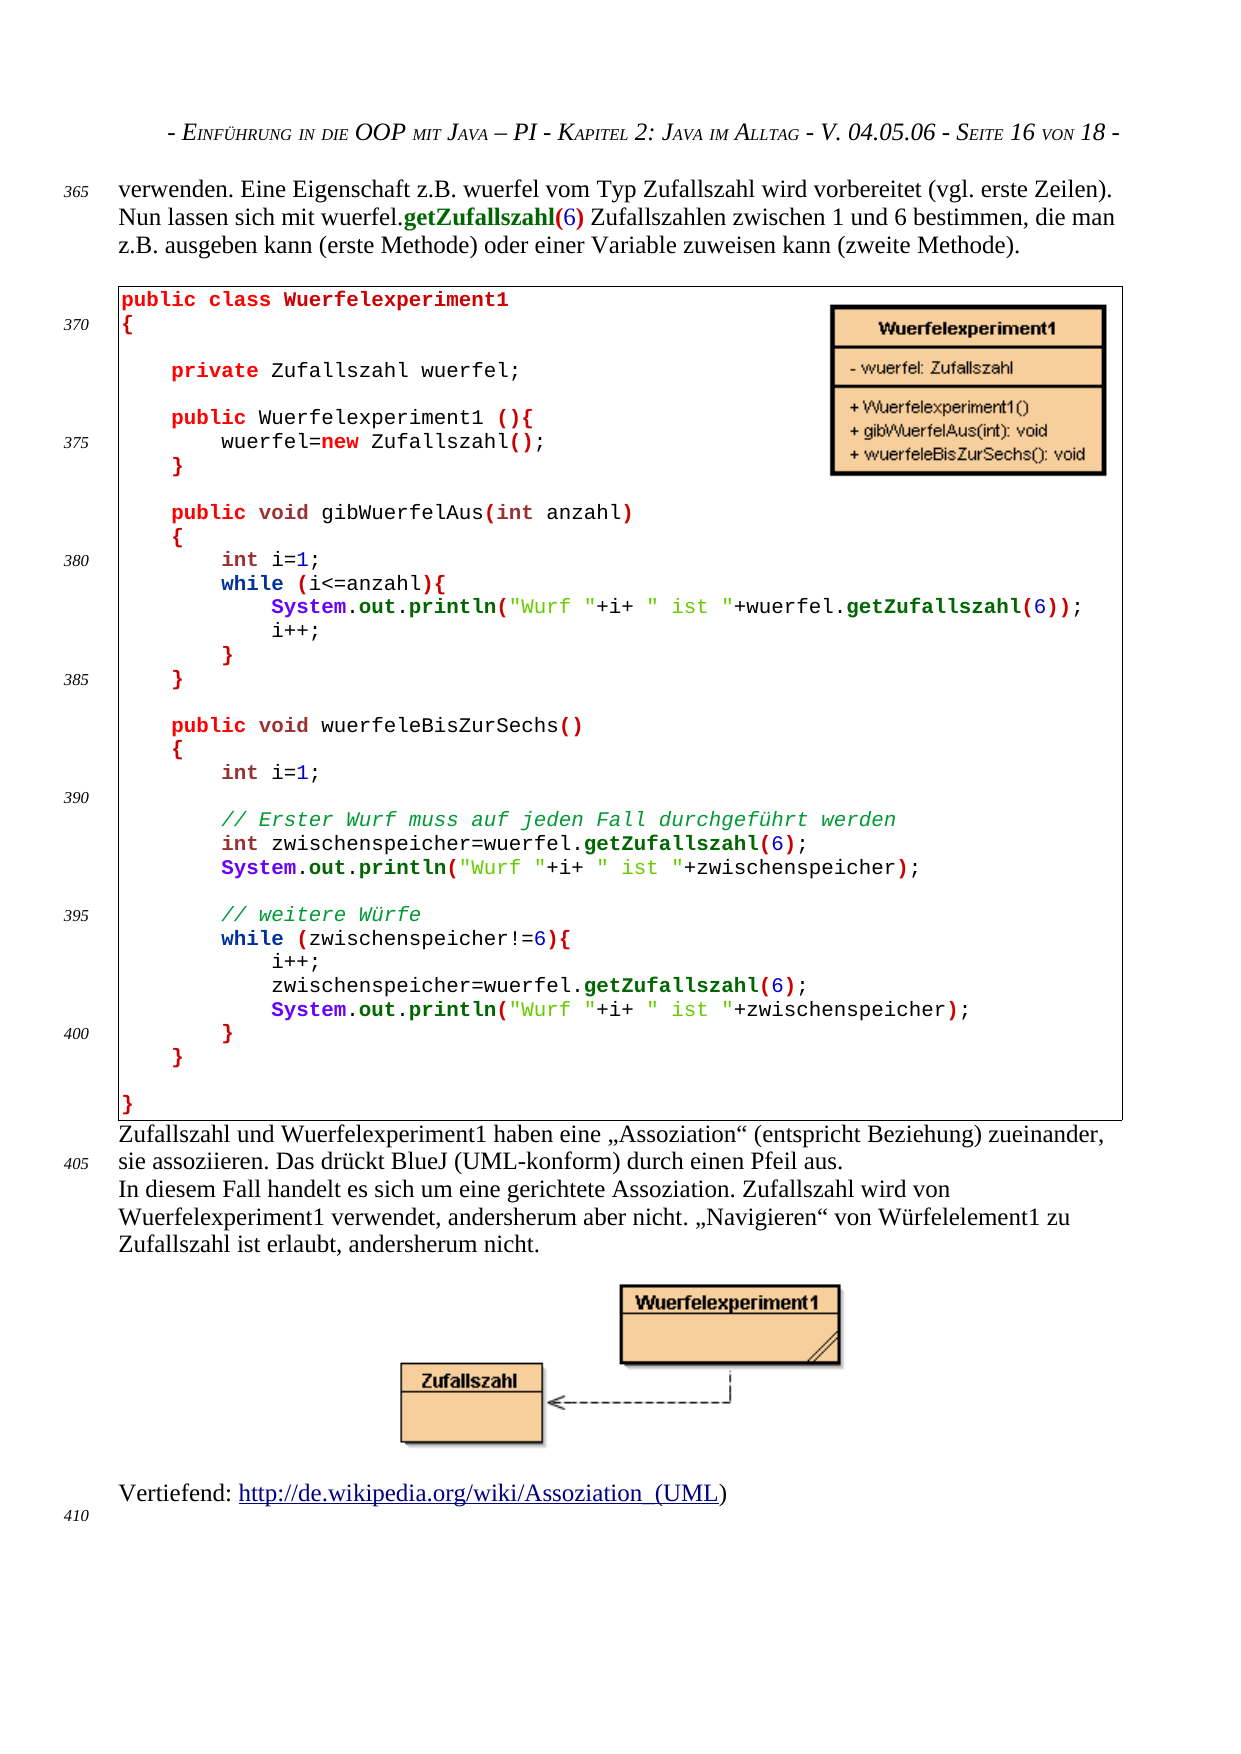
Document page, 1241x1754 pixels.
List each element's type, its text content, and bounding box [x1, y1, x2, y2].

text { [119, 523, 1122, 546]
text { [119, 310, 821, 336]
text i++; [119, 948, 1122, 972]
picture [385, 1258, 855, 1479]
text Vertiefend: http://de.wikipedia.org/wiki/Assoziation_(UML) [118, 1258, 1122, 1506]
text } [119, 1019, 1122, 1043]
text [1113, 310, 1122, 336]
text int i=1; [119, 546, 1122, 570]
text [1113, 452, 1122, 478]
text System.out.println("Wurf "+i+ " ist "+wuerfel.getZufallszahl(6)); [119, 593, 1122, 617]
text public Wuerfelexperiment1 (){ [119, 404, 821, 428]
picture [821, 294, 1113, 484]
text // weitere Würfe [119, 901, 1122, 924]
text zwischenspeicher=wuerfel.getZufallszahl(6); [119, 972, 1122, 996]
text } [119, 452, 821, 478]
text } [119, 1043, 1122, 1069]
text // Erster Wurf muss auf jeden Fall durchgeführt werden [119, 806, 1122, 830]
text verwenden. Eine Eigenschaft z.B. wuerfel vom Typ Zufallszahl wird vorbereitet (vgl. erste Zeilen). [118, 175, 1122, 203]
text i++; [119, 617, 1122, 641]
text System.out.println("Wurf "+i+ " ist "+zwischenspeicher); [119, 854, 1122, 880]
text public void gibWuerfelAus(int anzahl) [119, 499, 1122, 523]
text int i=1; [119, 759, 1122, 786]
text private Zufallszahl wuerfel; [119, 357, 821, 384]
text } [119, 641, 1122, 664]
text public void wuerfeleBisZurSechs() [119, 712, 1122, 735]
text while (i<=anzahl){ [119, 570, 1122, 593]
text wuerfel=new Zufallszahl(); [119, 428, 821, 452]
text } [119, 1090, 1122, 1120]
text Nun lassen sich mit wuerfel.getZufallszahl(6) Zufallszahlen zwischen 1 und 6 bestimmen, die man z.B. ausgeben kann (erste Methode) oder einer Variable zuweisen kann (zweite Methode). [118, 203, 1122, 258]
text System.out.println("Wurf "+i+ " ist "+zwischenspeicher); [119, 996, 1122, 1019]
text public class Wuerfelexperiment1 [119, 287, 1122, 310]
text Zufallszahl und Wuerfelexperiment1 haben eine „Assoziation“ (entspricht Beziehung) zueinander, sie assoziieren. Das drückt BlueJ (UML-konform) durch einen Pfeil aus. [118, 1121, 1122, 1175]
text { [119, 735, 1122, 759]
text while (zwischenspeicher!=6){ [119, 924, 1122, 948]
text int zwischenspeicher=wuerfel.getZufallszahl(6); [119, 830, 1122, 854]
text In diesem Fall handelt es sich um eine gerichtete Assoziation. Zufallszahl wird von Wuerfelexperiment1 verwendet, andersherum aber nicht. „Navigieren“ von Würfelelement1 zu Zufallszahl ist erlaubt, andersherum nicht. [118, 1175, 1122, 1258]
text } [119, 664, 1122, 691]
